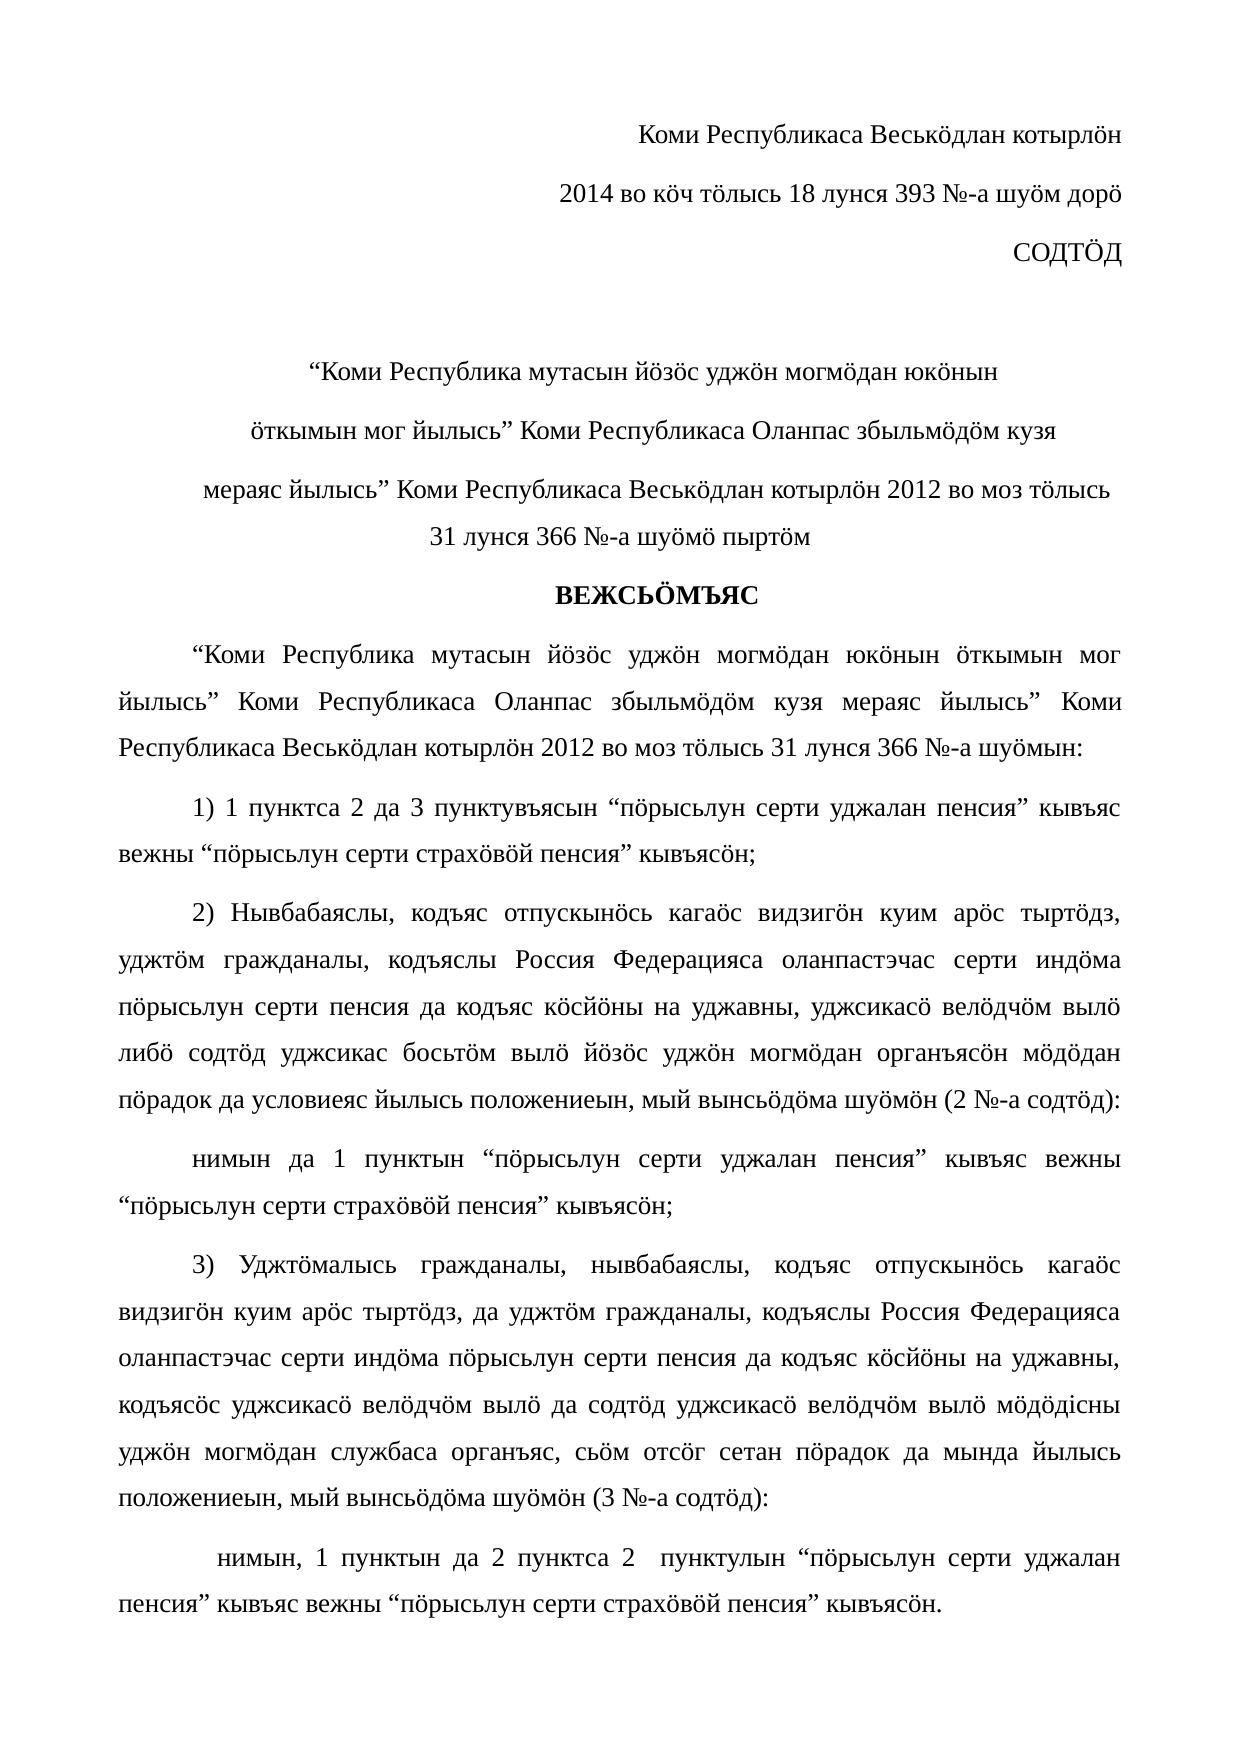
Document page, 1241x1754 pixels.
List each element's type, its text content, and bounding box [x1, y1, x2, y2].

text Коми Республикаса Веськӧдлан котырлӧн [118, 118, 1122, 149]
text 3) Уджтӧмалысь гражданалы, нывбабаяслы, кодъяс отпускынӧсь кагаӧс видзигӧн куим арӧс тыртӧдз, да уджтӧм гражданалы, кодъяслы Россия Федерацияса оланпастэчас серти индӧма пӧрысьлун серти пенсия да кодъяс кӧсйӧны на уджавны, кодъясӧс уджсикасӧ велӧдчӧм вылӧ да содтӧд уджсикасӧ велӧдчӧм вылӧ мӧдӧдісны уджӧн могмӧдан службаса органъяс, сьӧм отсӧг сетан пӧрадок да мында йылысь положениеын, мый вынсьӧдӧма шуӧмӧн (3 №-а содтӧд): [118, 1248, 1122, 1513]
text ВЕЖСЬӦМЪЯС [118, 579, 1122, 610]
text “Коми Республика мутасын йӧзӧс уджӧн могмӧдан юкӧнын ӧткымын мог йылысь” Коми Республикаса Оланпас збыльмӧдӧм кузя мераяс йылысь” Коми Республикаса Веськӧдлан котырлӧн 2012 во моз тӧлысь 31 лунся 366 №-а шуӧмын: [118, 638, 1122, 763]
text ӧткымын мог йылысь” Коми Республикаса Оланпас збыльмӧдӧм кузя [118, 414, 1122, 445]
text 2) Нывбабаяслы, кодъяс отпускынӧсь кагаӧс видзигӧн куим арӧс тыртӧдз, уджтӧм гражданалы, кодъяслы Россия Федерацияса оланпастэчас серти индӧма пӧрысьлун серти пенсия да кодъяс кӧсйӧны на уджавны, уджсикасӧ велӧдчӧм вылӧ либӧ содтӧд уджсикас босьтӧм вылӧ йӧзӧс уджӧн могмӧдан органъясӧн мӧдӧдан пӧрадок да условиеяс йылысь положениеын, мый вынсьӧдӧма шуӧмӧн (2 №-а содтӧд): [118, 896, 1122, 1114]
text 2014 во кӧч тӧлысь 18 лунся 393 №-а шуӧм дорӧ [118, 177, 1122, 208]
text “Коми Республика мутасын йӧзӧс уджӧн могмӧдан юкӧнын [118, 355, 1122, 386]
text СОДТӦД [118, 236, 1122, 268]
text мераяс йылысь” Коми Республикаса Веськӧдлан котырлӧн 2012 во моз тӧлысь 31 лунся 366 №-а шуӧмӧ пыртӧм [118, 473, 1122, 551]
text 1) 1 пунктса 2 да 3 пунктувъясын “пӧрысьлун серти уджалан пенсия” кывъяс вежны “пӧрысьлун серти страхӧвӧй пенсия” кывъясӧн; [118, 791, 1122, 868]
text нимын, 1 пунктын да 2 пунктса 2 пунктулын “пӧрысьлун серти уджалан пенсия” кывъяс вежны “пӧрысьлун серти страхӧвӧй пенсия” кывъясӧн. [118, 1541, 1122, 1618]
text нимын да 1 пунктын “пӧрысьлун серти уджалан пенсия” кывъяс вежны “пӧрысьлун серти страхӧвӧй пенсия” кывъясӧн; [118, 1142, 1122, 1220]
